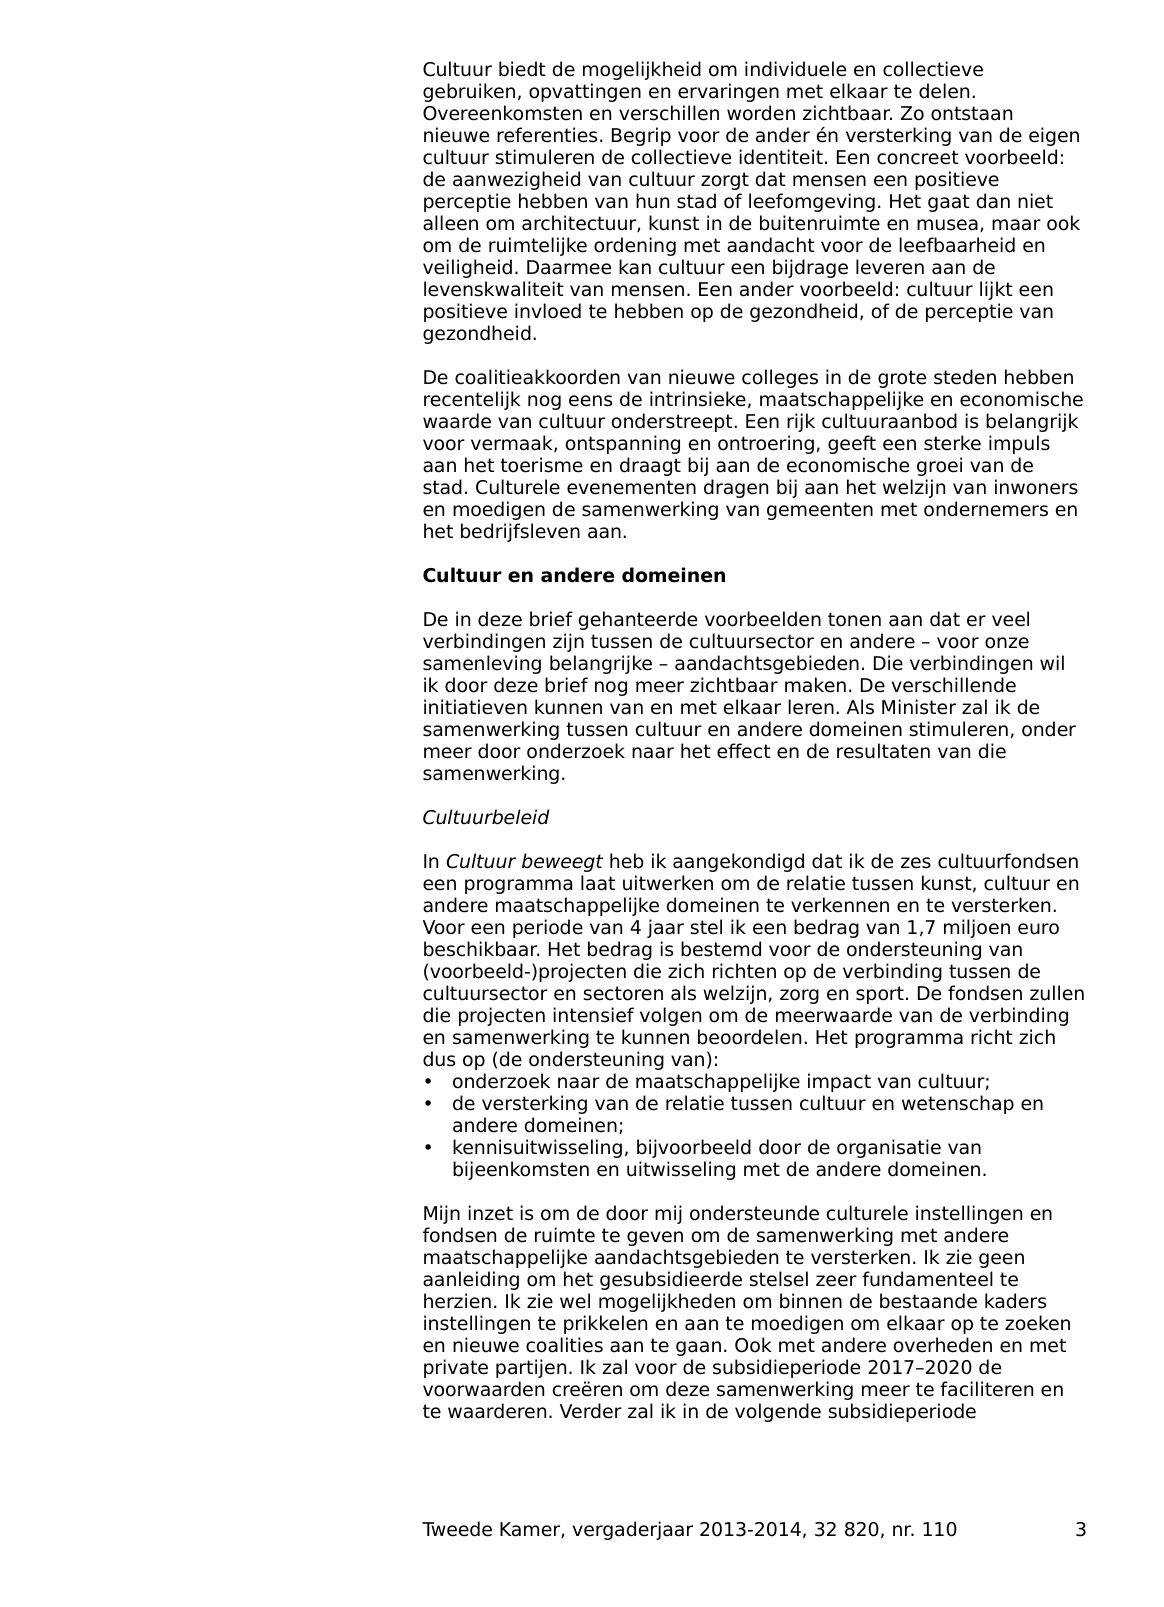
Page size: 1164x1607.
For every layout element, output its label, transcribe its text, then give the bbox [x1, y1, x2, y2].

text De coalitieakkoorden van nieuwe colleges in de grote steden hebben recentelijk nog eens de intrinsieke, maatschappelijke en economische waarde van cultuur onderstreept. Een rijk cultuuraanbod is belangrijk voor vermaak, ontspanning en ontroering, geeft een sterke impuls aan het toerisme en draagt bij aan de economische groei van de stad. Culturele evenementen dragen bij aan het welzijn van inwoners en moedigen de samenwerking van gemeenten met ondernemers en het bedrijfsleven aan. [422, 367, 1087, 543]
subtitle Cultuur en andere domeinen [422, 565, 1087, 587]
text • de versterking van de relatie tussen cultuur en wetenschap en andere domeinen; [422, 1093, 1087, 1137]
text Cultuur biedt de mogelijkheid om individuele en collectieve gebruiken, opvattingen en ervaringen met elkaar te delen. Overeenkomsten en verschillen worden zichtbaar. Zo ontstaan nieuwe referenties. Begrip voor de ander én versterking van de eigen cultuur stimuleren de collectieve identiteit. Een concreet voorbeeld: de aanwezigheid van cultuur zorgt dat mensen een positieve perceptie hebben van hun stad of leefomgeving. Het gaat dan niet alleen om architectuur, kunst in de buitenruimte en musea, maar ook om de ruimtelijke ordening met aandacht voor de leefbaarheid en veiligheid. Daarmee kan cultuur een bijdrage leveren aan de levenskwaliteit van mensen. Een ander voorbeeld: cultuur lijkt een positieve invloed te hebben op de gezondheid, of de perceptie van gezondheid. [422, 59, 1087, 345]
text • onderzoek naar de maatschappelijke impact van cultuur; [422, 1071, 1087, 1093]
text • kennisuitwisseling, bijvoorbeeld door de organisatie van bijeenkomsten en uitwisseling met de andere domeinen. [422, 1137, 1087, 1181]
text Mijn inzet is om de door mij ondersteunde culturele instellingen en fondsen de ruimte te geven om de samenwerking met andere maatschappelijke aandachtsgebieden te versterken. Ik zie geen aanleiding om het gesubsidieerde stelsel zeer fundamenteel te herzien. Ik zie wel mogelijkheden om binnen de bestaande kaders instellingen te prikkelen en aan te moedigen om elkaar op te zoeken en nieuwe coalities aan te gaan. Ook met andere overheden en met private partijen. Ik zal voor de subsidieperiode 2017–2020 de voorwaarden creëren om deze samenwerking meer te faciliteren en te waarderen. Verder zal ik in de volgende subsidieperiode [422, 1203, 1087, 1423]
subtitle Cultuurbeleid [422, 807, 1087, 829]
text In Cultuur beweegt heb ik aangekondigd dat ik de zes cultuurfondsen een programma laat uitwerken om de relatie tussen kunst, cultuur en andere maatschappelijke domeinen te verkennen en te versterken. Voor een periode van 4 jaar stel ik een bedrag van 1,7 miljoen euro beschikbaar. Het bedrag is bestemd voor de ondersteuning van (voorbeeld-)projecten die zich richten op de verbinding tussen de cultuursector en sectoren als welzijn, zorg en sport. De fondsen zullen die projecten intensief volgen om de meerwaarde van de verbinding en samenwerking te kunnen beoordelen. Het programma richt zich dus op (de ondersteuning van): [422, 851, 1087, 1071]
text De in deze brief gehanteerde voorbeelden tonen aan dat er veel verbindingen zijn tussen de cultuursector en andere – voor onze samenleving belangrijke – aandachtsgebieden. Die verbindingen wil ik door deze brief nog meer zichtbaar maken. De verschillende initiatieven kunnen van en met elkaar leren. Als Minister zal ik de samenwerking tussen cultuur en andere domeinen stimuleren, onder meer door onderzoek naar het effect en de resultaten van die samenwerking. [422, 609, 1087, 785]
